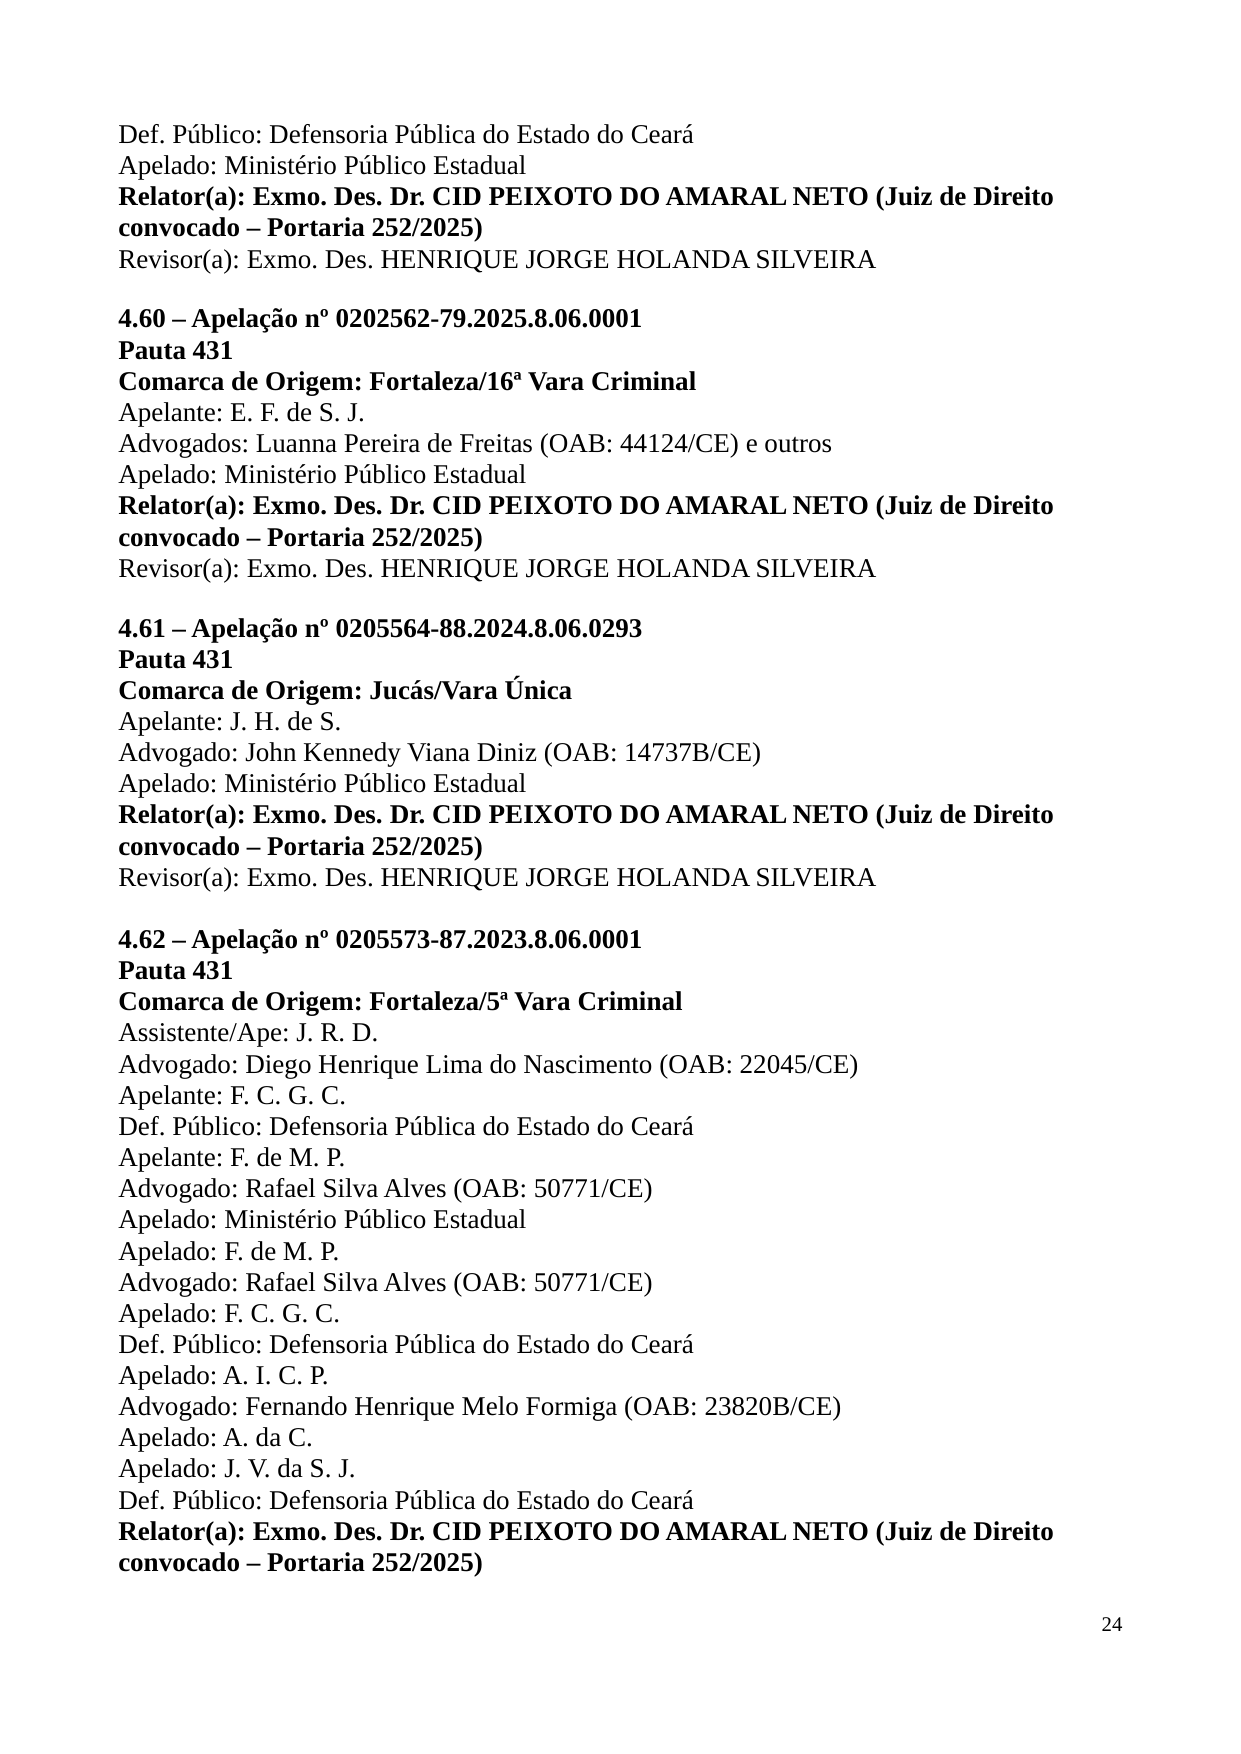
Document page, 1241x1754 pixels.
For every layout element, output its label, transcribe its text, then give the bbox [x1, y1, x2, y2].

text 4.60 – Apelação nº 0202562-79.2025.8.06.0001 [118, 303, 1122, 334]
text Advogados: Luanna Pereira de Freitas (OAB: 44124/CE) e outros [118, 427, 1122, 458]
text Apelado: J. V. da S. J. [118, 1453, 1122, 1484]
text Pauta 431 [118, 954, 1122, 985]
text Comarca de Origem: Fortaleza/5ª Vara Criminal [118, 985, 1122, 1017]
text Relator(a): Exmo. Des. Dr. CID PEIXOTO DO AMARAL NETO (Juiz de Direito convocado – Portaria 252/2025) [118, 180, 1122, 243]
text Apelado: Ministério Público Estadual [118, 458, 1122, 489]
text Apelante: J. H. de S. [118, 705, 1122, 736]
text Apelante: F. C. G. C. [118, 1079, 1122, 1110]
text Def. Público: Defensoria Pública do Estado do Ceará [118, 1110, 1122, 1141]
text Apelado: Ministério Público Estadual [118, 1203, 1122, 1234]
text Apelado: F. C. G. C. [118, 1297, 1122, 1328]
text Advogado: Rafael Silva Alves (OAB: 50771/CE) [118, 1172, 1122, 1203]
text Def. Público: Defensoria Pública do Estado do Ceará [118, 1328, 1122, 1359]
text Apelado: A. I. C. P. [118, 1359, 1122, 1390]
text Relator(a): Exmo. Des. Dr. CID PEIXOTO DO AMARAL NETO (Juiz de Direito convocado – Portaria 252/2025) [118, 798, 1122, 861]
text Def. Público: Defensoria Pública do Estado do Ceará [118, 118, 1122, 149]
text Advogado: Fernando Henrique Melo Formiga (OAB: 23820B/CE) [118, 1390, 1122, 1421]
text Assistente/Ape: J. R. D. [118, 1017, 1122, 1048]
text Apelante: F. de M. P. [118, 1141, 1122, 1172]
text Revisor(a): Exmo. Des. HENRIQUE JORGE HOLANDA SILVEIRA [118, 552, 1122, 583]
text Advogado: John Kennedy Viana Diniz (OAB: 14737B/CE) [118, 736, 1122, 767]
text 4.62 – Apelação nº 0205573-87.2023.8.06.0001 [118, 923, 1122, 954]
text Comarca de Origem: Jucás/Vara Única [118, 674, 1122, 705]
text Advogado: Diego Henrique Lima do Nascimento (OAB: 22045/CE) [118, 1048, 1122, 1079]
text Revisor(a): Exmo. Des. HENRIQUE JORGE HOLANDA SILVEIRA [118, 861, 1122, 892]
text Revisor(a): Exmo. Des. HENRIQUE JORGE HOLANDA SILVEIRA [118, 243, 1122, 274]
text Apelado: Ministério Público Estadual [118, 767, 1122, 798]
text Comarca de Origem: Fortaleza/16ª Vara Criminal [118, 365, 1122, 396]
text Apelante: E. F. de S. J. [118, 396, 1122, 427]
text Relator(a): Exmo. Des. Dr. CID PEIXOTO DO AMARAL NETO (Juiz de Direito convocado – Portaria 252/2025) [118, 489, 1122, 552]
text Relator(a): Exmo. Des. Dr. CID PEIXOTO DO AMARAL NETO (Juiz de Direito convocado – Portaria 252/2025) [118, 1515, 1122, 1577]
text Def. Público: Defensoria Pública do Estado do Ceará [118, 1484, 1122, 1515]
text Apelado: A. da C. [118, 1421, 1122, 1453]
text 4.61 – Apelação nº 0205564-88.2024.8.06.0293 [118, 612, 1122, 643]
text Apelado: Ministério Público Estadual [118, 149, 1122, 180]
text Pauta 431 [118, 334, 1122, 365]
text Pauta 431 [118, 643, 1122, 674]
text Apelado: F. de M. P. [118, 1234, 1122, 1266]
text Advogado: Rafael Silva Alves (OAB: 50771/CE) [118, 1266, 1122, 1297]
